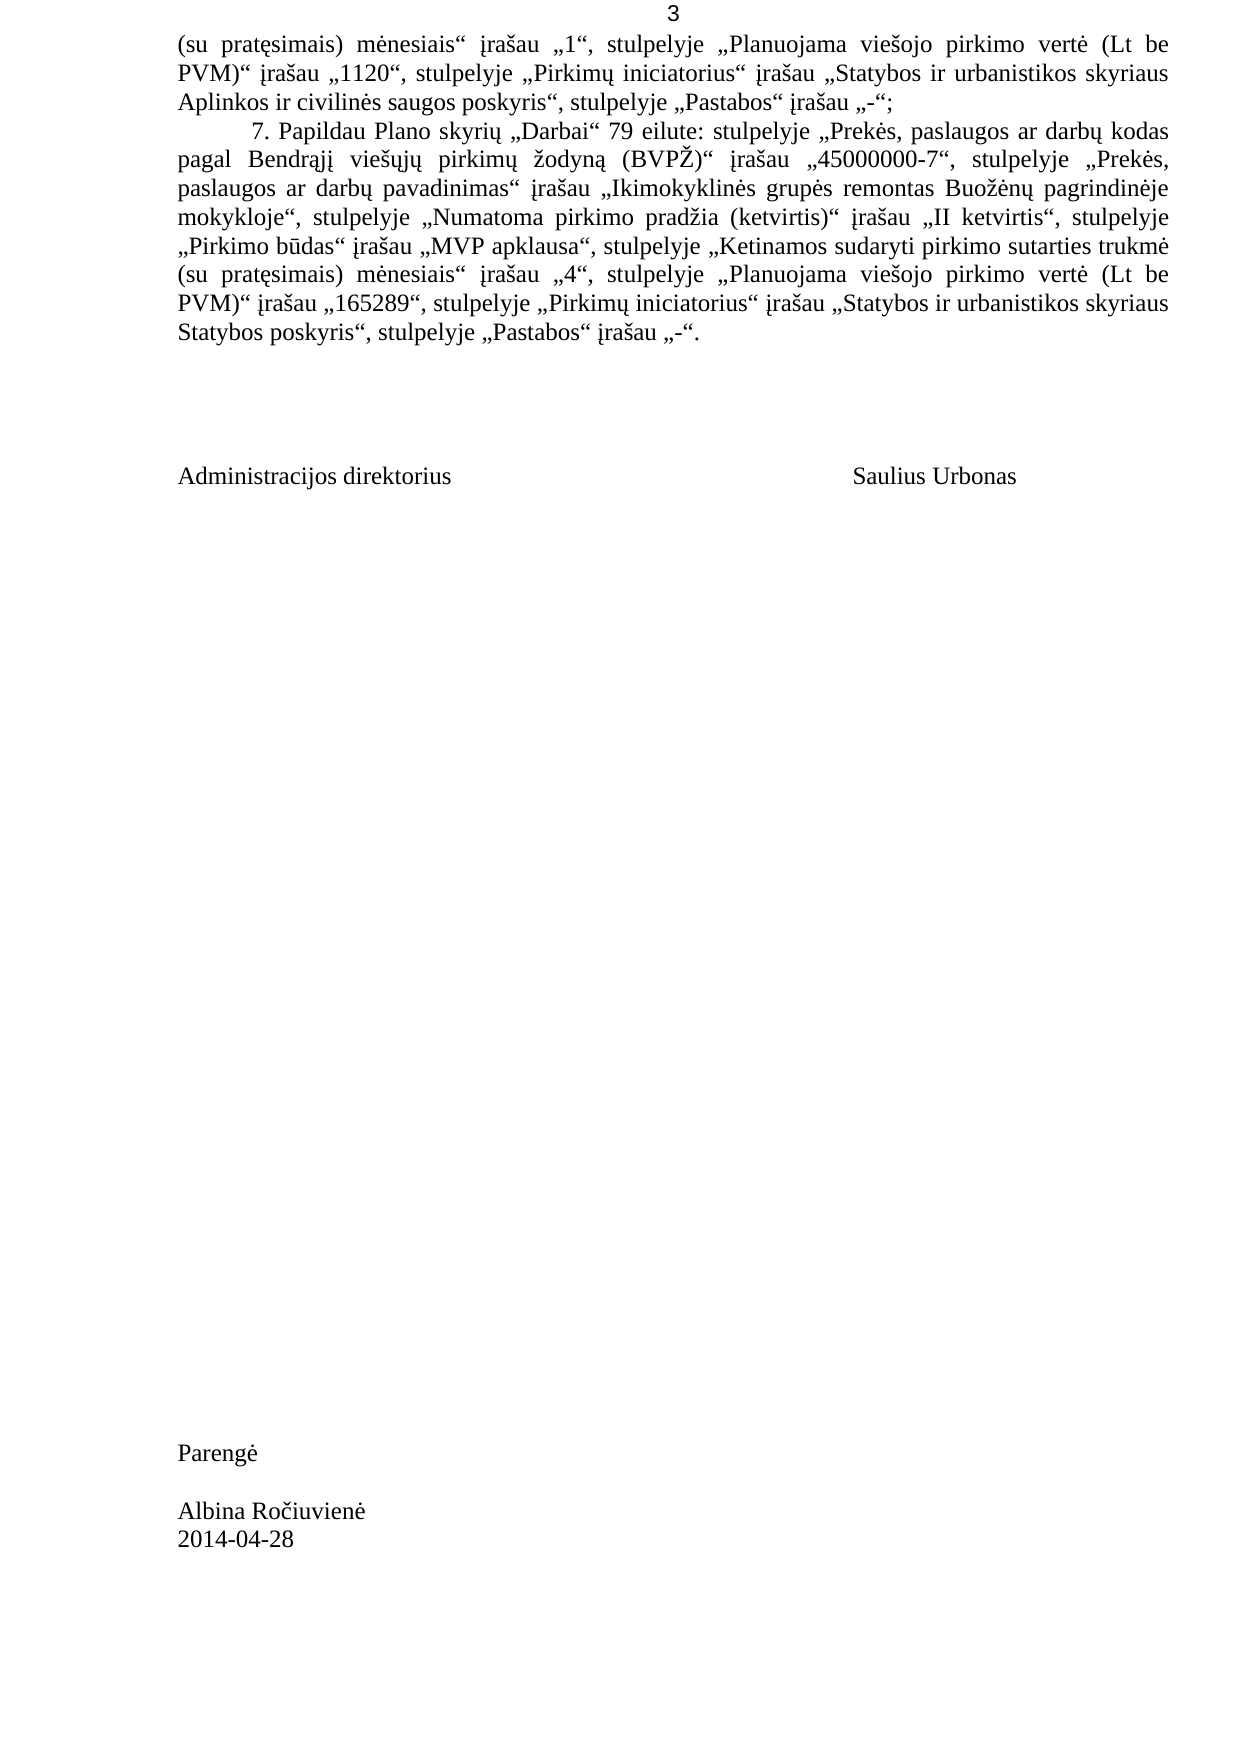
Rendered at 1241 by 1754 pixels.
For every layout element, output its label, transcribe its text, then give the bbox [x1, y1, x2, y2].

text 7. Papildau Plano skyrių „Darbai“ 79 eilute: stulpelyje „Prekės, paslaugos ar darbų kodas pagal Bendrąjį viešųjų pirkimų žodyną (BVPŽ)“ įrašau „45000000-7“, stulpelyje „Prekės, paslaugos ar darbų pavadinimas“ įrašau „Ikimokyklinės grupės remontas Buožėnų pagrindinėje mokykloje“, stulpelyje „Numatoma pirkimo pradžia (ketvirtis)“ įrašau „II ketvirtis“, stulpelyje „Pirkimo būdas“ įrašau „MVP apklausa“, stulpelyje „Ketinamos sudaryti pirkimo sutarties trukmė (su pratęsimais) mėnesiais“ įrašau „4“, stulpelyje „Planuojama viešojo pirkimo vertė (Lt be PVM)“ įrašau „165289“, stulpelyje „Pirkimų iniciatorius“ įrašau „Statybos ir urbanistikos skyriaus Statybos poskyris“, stulpelyje „Pastabos“ įrašau „-“. [177, 116, 1169, 346]
text Parengė [177, 1438, 1169, 1467]
text (su pratęsimais) mėnesiais“ įrašau „1“, stulpelyje „Planuojama viešojo pirkimo vertė (Lt be PVM)“ įrašau „1120“, stulpelyje „Pirkimų iniciatorius“ įrašau „Statybos ir urbanistikos skyriaus Aplinkos ir civilinės saugos poskyris“, stulpelyje „Pastabos“ įrašau „-“; [177, 29, 1169, 116]
text Administracijos direktorius Saulius Urbonas [177, 461, 1169, 489]
text 2014-04-28 [177, 1524, 1169, 1553]
text Albina Ročiuvienė [177, 1496, 1169, 1524]
